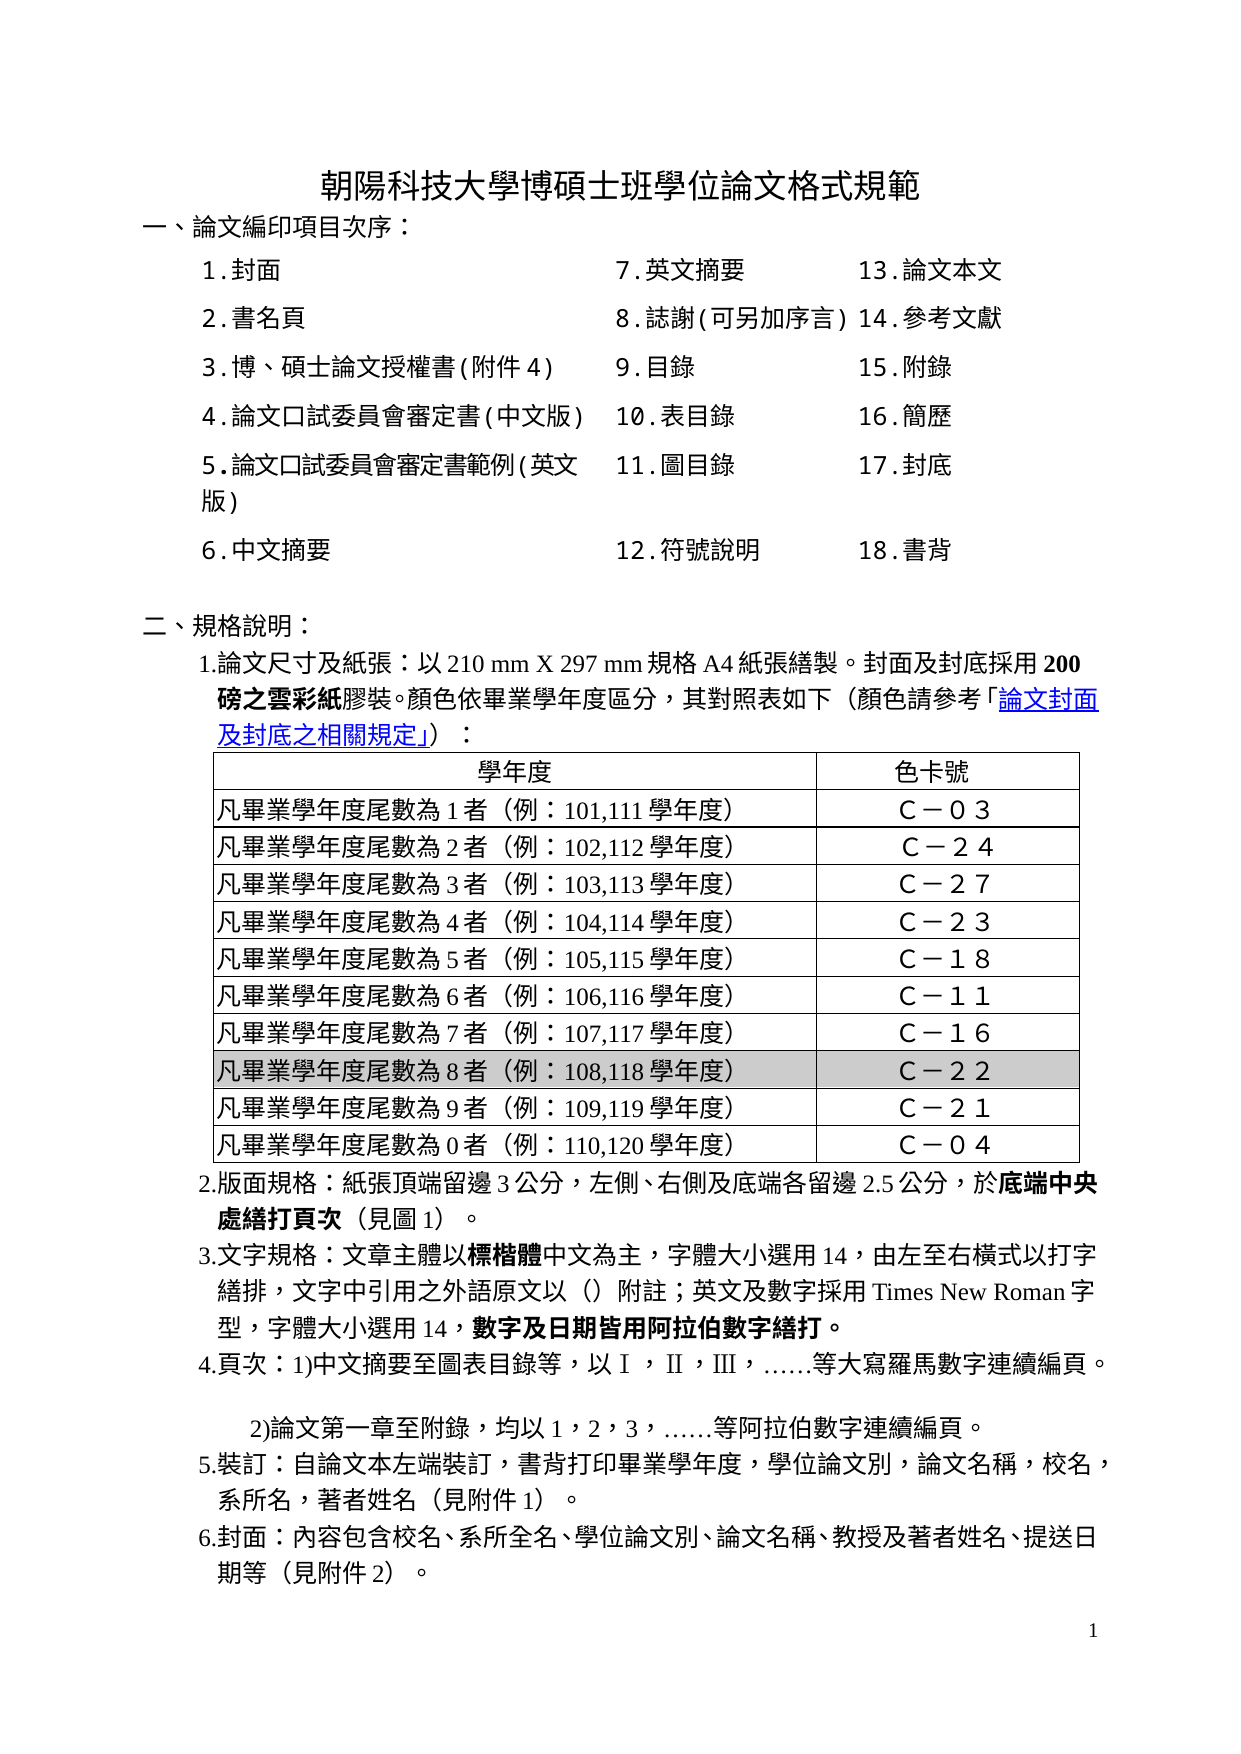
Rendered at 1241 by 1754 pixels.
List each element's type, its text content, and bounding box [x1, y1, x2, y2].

table_cell 10.表目錄 [612, 390, 854, 439]
table_cell 16.簡歷 [854, 390, 1067, 439]
table_cell 18.書背 [854, 524, 1067, 573]
table_cell 4.論文口試委員會審定書(中文版) [198, 390, 612, 439]
table_header 學年度 [214, 753, 816, 789]
table_cell 凡畢業學年度尾數為5者（例：105,115學年度） [214, 939, 816, 976]
table_cell 凡畢業學年度尾數為2者（例：102,112學年度） [214, 828, 816, 864]
text 1.論文尺寸及紙張：以210 mm X 297 mm規格A4紙張繕製。封面及封底採用200磅之雲彩紙膠裝。顏色依畢業學年度區分，其對照表如下（顏色請參考「論文封面及封底之相關規定」）： [198, 643, 1098, 752]
table_cell 凡畢業學年度尾數為1者（例：101,111學年度） [214, 790, 816, 826]
table_cell Ｃ－２２ [817, 1051, 1079, 1087]
table_header 1.封面 [198, 244, 612, 293]
table_cell 11.圖目錄 [612, 439, 854, 524]
table_cell Ｃ－２７ [817, 865, 1079, 901]
table_cell Ｃ－２３ [817, 902, 1079, 938]
text 3.文字規格：文章主體以標楷體中文為主，字體大小選用14，由左至右橫式以打字繕排，文字中引用之外語原文以（）附註；英文及數字採用Times New Roman字型，字體大小選用14，數字及日期皆用阿拉伯數字繕打。 [198, 1236, 1098, 1344]
table_cell 12.符號說明 [612, 524, 854, 573]
text 4.頁次：1)中文摘要至圖表目錄等，以Ⅰ，Ⅱ，Ⅲ，……等大寫羅馬數字連續編頁。 [198, 1344, 1098, 1408]
text 一、論文編印項目次序： [142, 208, 1098, 244]
table_cell Ｃ－０４ [817, 1126, 1079, 1162]
text 2)論文第一章至附錄，均以1，2，3，……等阿拉伯數字連續編頁。 [206, 1408, 1098, 1444]
table_cell 凡畢業學年度尾數為4者（例：104,114學年度） [214, 902, 816, 938]
table_cell Ｃ－１１ [817, 977, 1079, 1013]
table_cell 3.博、碩士論文授權書(附件4) [198, 341, 612, 390]
text 朝陽科技大學博碩士班學位論文格式規範 [142, 159, 1098, 208]
table_header 13.論文本文 [854, 244, 1067, 293]
table_cell 5.論文口試委員會審定書範例(英文版) [198, 439, 612, 524]
table_cell 8.誌謝(可另加序言) [612, 293, 854, 341]
table_cell 15.附錄 [854, 341, 1067, 390]
table_cell Ｃ－１６ [817, 1014, 1079, 1050]
table_cell 14.參考文獻 [854, 293, 1067, 341]
table_cell Ｃ－１８ [817, 939, 1079, 976]
table_cell 凡畢業學年度尾數為3者（例：103,113學年度） [214, 865, 816, 901]
table_cell Ｃ－２４ [817, 828, 1079, 864]
table_cell 9.目錄 [612, 341, 854, 390]
table_header 色卡號 [817, 753, 1079, 789]
table_cell Ｃ－０３ [817, 790, 1079, 826]
table_cell 凡畢業學年度尾數為6者（例：106,116學年度） [214, 977, 816, 1013]
text 6.封面：內容包含校名、系所全名、學位論文別、論文名稱、教授及著者姓名、提送日期等（見附件2）。 [198, 1517, 1098, 1589]
table_cell 凡畢業學年度尾數為0者（例：110,120學年度） [214, 1126, 816, 1162]
table_cell 2.書名頁 [198, 293, 612, 341]
table_cell Ｃ－２１ [817, 1089, 1079, 1125]
table_cell 17.封底 [854, 439, 1067, 524]
table_header 7.英文摘要 [612, 244, 854, 293]
table_cell 凡畢業學年度尾數為8者（例：108,118學年度） [214, 1051, 816, 1087]
table_cell 凡畢業學年度尾數為9者（例：109,119學年度） [214, 1089, 816, 1125]
table_cell 凡畢業學年度尾數為7者（例：107,117學年度） [214, 1014, 816, 1050]
text 5.裝訂：自論文本左端裝訂，書背打印畢業學年度，學位論文別，論文名稱，校名，系所名，著者姓名（見附件1）。 [198, 1444, 1098, 1517]
text 二、規格說明： [142, 607, 1098, 643]
table_cell 6.中文摘要 [198, 524, 612, 573]
text 2.版面規格：紙張頂端留邊3公分，左側、右側及底端各留邊2.5公分，於底端中央處繕打頁次（見圖1）。 [198, 1163, 1098, 1236]
